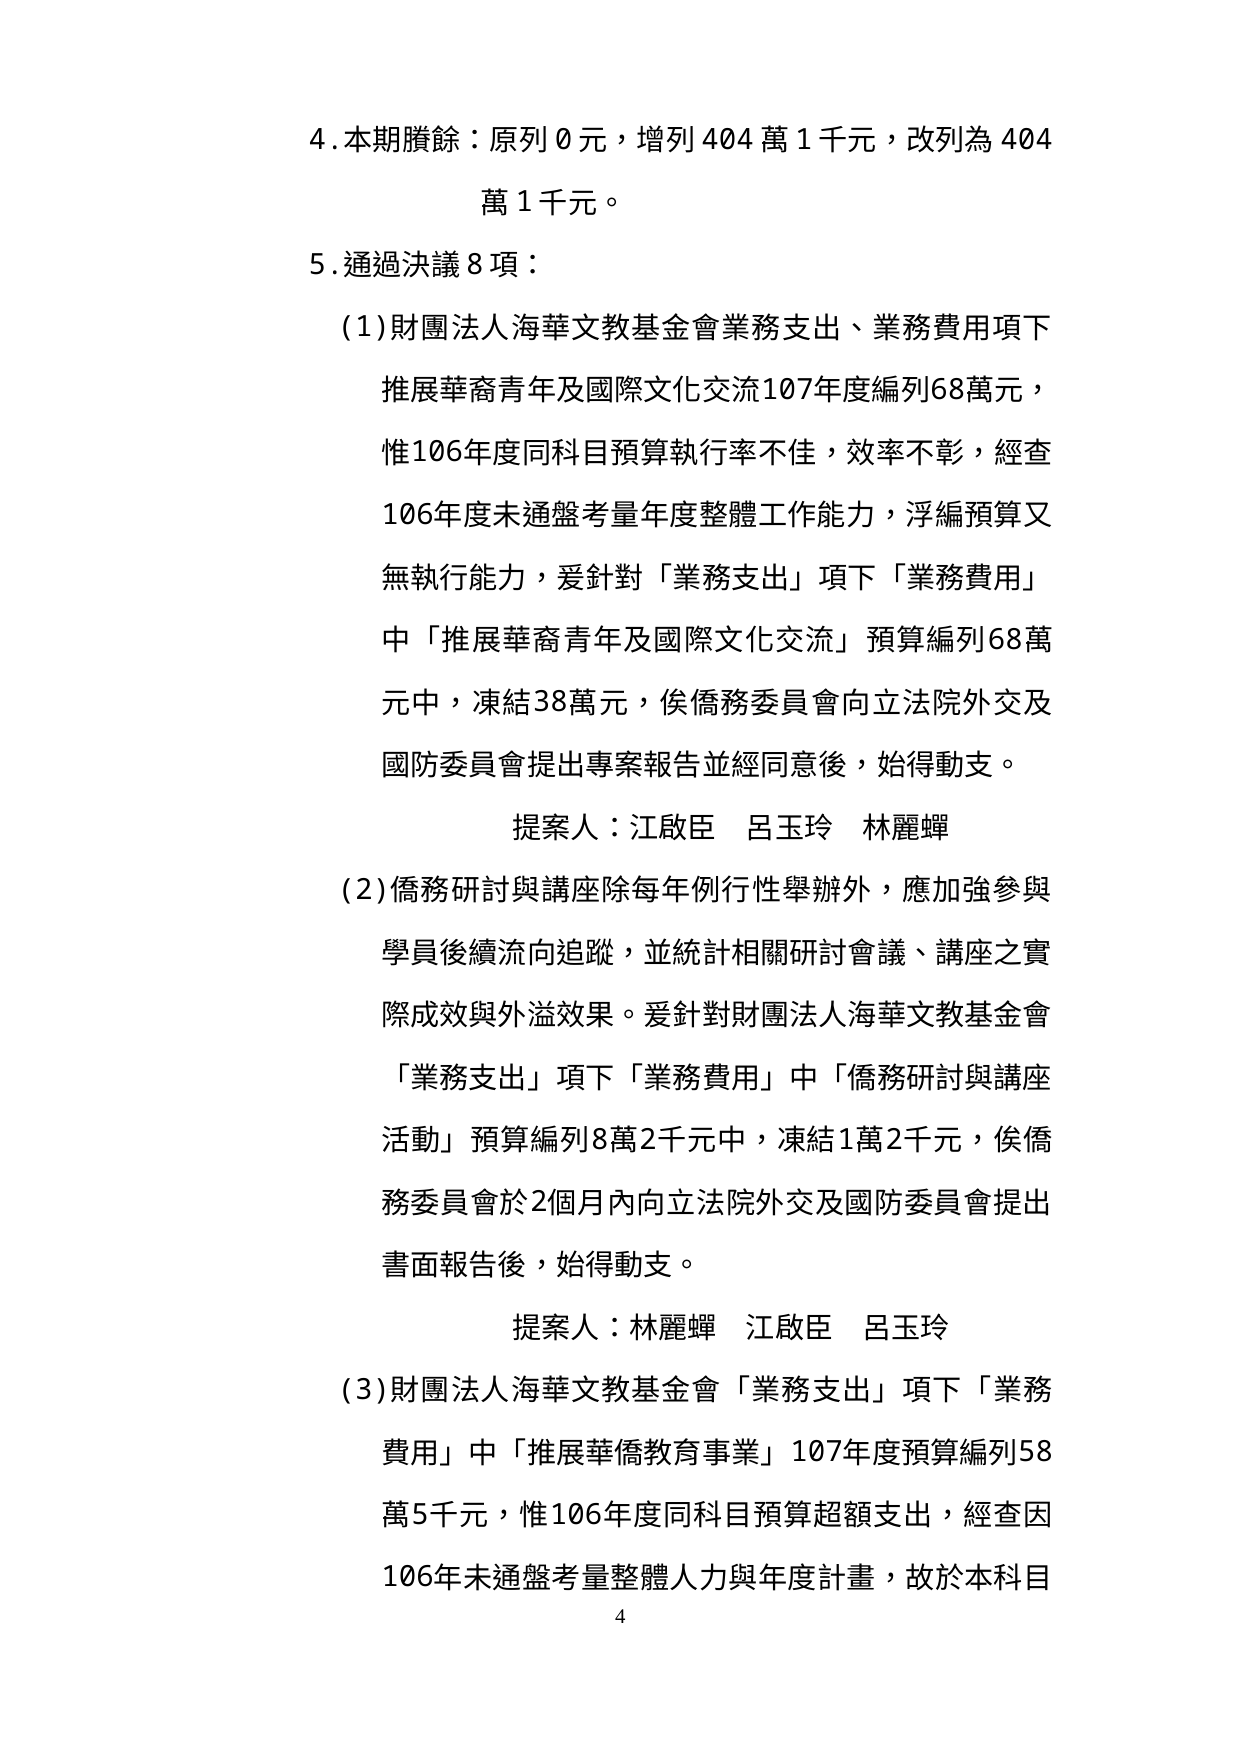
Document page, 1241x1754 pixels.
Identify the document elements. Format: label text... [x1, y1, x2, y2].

text 提案人：林麗蟬 江啟臣 呂玉玲 [512, 1284, 1053, 1346]
text (1)財團法人海華文教基金會業務支出、業務費用項下推展華裔青年及國際文化交流107年度編列68萬元，惟106年度同科目預算執行率不佳，效率不彰，經查106年度未通盤考量年度整體工作能力，浮編預算又無執行能力，爰針對「業務支出」項下「業務費用」中「推展華裔青年及國際文化交流」預算編列68萬元中，凍結38萬元，俟僑務委員會向立法院外交及國防委員會提出專案報告並經同意後，始得動支。 [337, 284, 1053, 784]
text 5.通過決議8項： [308, 221, 1053, 284]
text 4.本期賸餘：原列0元，增列404萬1千元，改列為404萬1千元。 [308, 96, 1053, 221]
text 提案人：江啟臣 呂玉玲 林麗蟬 [512, 784, 1053, 846]
text (2)僑務研討與講座除每年例行性舉辦外，應加強參與學員後續流向追蹤，並統計相關研討會議、講座之實際成效與外溢效果。爰針對財團法人海華文教基金會「業務支出」項下「業務費用」中「僑務研討與講座活動」預算編列8萬2千元中，凍結1萬2千元，俟僑務委員會於2個月內向立法院外交及國防委員會提出書面報告後，始得動支。 [337, 846, 1053, 1284]
text (3)財團法人海華文教基金會「業務支出」項下「業務費用」中「推展華僑教育事業」107年度預算編列58萬5千元，惟106年度同科目預算超額支出，經查因106年未通盤考量整體人力與年度計畫，故於本科目 [337, 1346, 1053, 1596]
